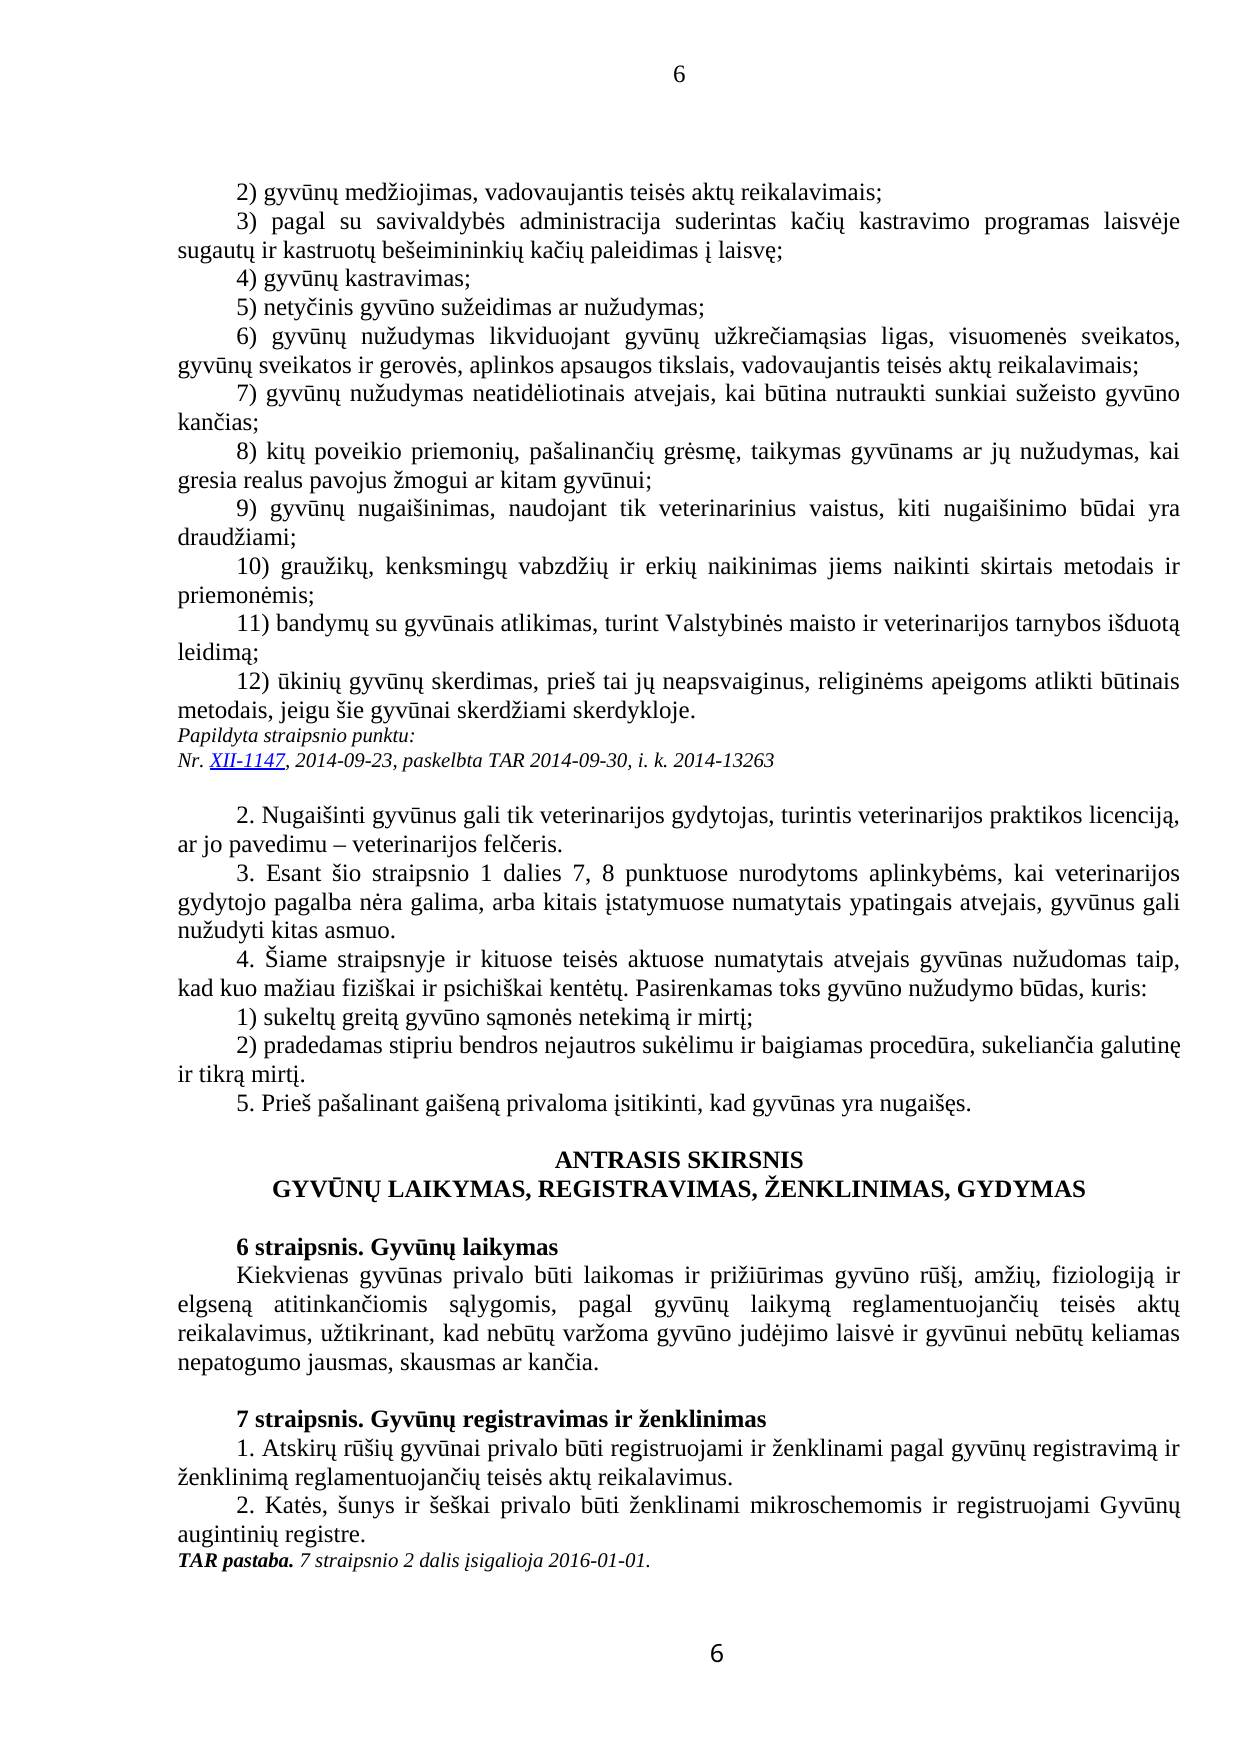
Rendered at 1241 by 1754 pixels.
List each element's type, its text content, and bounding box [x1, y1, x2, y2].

text 7) gyvūnų nužudymas neatidėliotinais atvejais, kai būtina nutraukti sunkiai sužeisto gyvūno kančias; [177, 378, 1181, 436]
text 1. Atskirų rūšių gyvūnai privalo būti registruojami ir ženklinami pagal gyvūnų registravimą ir ženklinimą reglamentuojančių teisės aktų reikalavimus. [177, 1433, 1181, 1490]
text Papildyta straipsnio punktu: [177, 723, 1181, 747]
text GYVŪNŲ LAIKYMAS, REGISTRAVIMAS, ŽENKLINIMAS, GYDYMAS [177, 1174, 1181, 1203]
text ANTRASIS SKIRSNIS [177, 1145, 1181, 1174]
text 1) sukeltų greitą gyvūno sąmonės netekimą ir mirtį; [177, 1002, 1181, 1030]
text 8) kitų poveikio priemonių, pašalinančių grėsmę, taikymas gyvūnams ar jų nužudymas, kai gresia realus pavojus žmogui ar kitam gyvūnui; [177, 436, 1181, 493]
text 5. Prieš pašalinant gaišeną privaloma įsitikinti, kad gyvūnas yra nugaišęs. [177, 1088, 1181, 1117]
text 6 straipsnis. Gyvūnų laikymas [177, 1232, 1181, 1260]
text 2) pradedamas stipriu bendros nejautros sukėlimu ir baigiamas procedūra, sukeliančia galutinę ir tikrą mirtį. [177, 1030, 1181, 1088]
text 3. Esant šio straipsnio 1 dalies 7, 8 punktuose nurodytoms aplinkybėms, kai veterinarijos gydytojo pagalba nėra galima, arba kitais įstatymuose numatytais ypatingais atvejais, gyvūnus gali nužudyti kitas asmuo. [177, 858, 1181, 944]
text 5) netyčinis gyvūno sužeidimas ar nužudymas; [177, 292, 1181, 321]
text 11) bandymų su gyvūnais atlikimas, turint Valstybinės maisto ir veterinarijos tarnybos išduotą leidimą; [177, 608, 1181, 666]
text Kiekvienas gyvūnas privalo būti laikomas ir prižiūrimas gyvūno rūšį, amžių, fiziologiją ir elgseną atitinkančiomis sąlygomis, pagal gyvūnų laikymą reglamentuojančių teisės aktų reikalavimus, užtikrinant, kad nebūtų varžoma gyvūno judėjimo laisvė ir gyvūnui nebūtų keliamas nepatogumo jausmas, skausmas ar kančia. [177, 1260, 1181, 1375]
text 6) gyvūnų nužudymas likviduojant gyvūnų užkrečiamąsias ligas, visuomenės sveikatos, gyvūnų sveikatos ir gerovės, aplinkos apsaugos tikslais, vadovaujantis teisės aktų reikalavimais; [177, 321, 1181, 378]
text 2. Katės, šunys ir šeškai privalo būti ženklinami mikroschemomis ir registruojami Gyvūnų augintinių registre. [177, 1490, 1181, 1548]
text 3) pagal su savivaldybės administracija suderintas kačių kastravimo programas laisvėje sugautų ir kastruotų bešeimininkių kačių paleidimas į laisvę; [177, 206, 1181, 263]
text 4) gyvūnų kastravimas; [177, 263, 1181, 292]
text 2) gyvūnų medžiojimas, vadovaujantis teisės aktų reikalavimais; [177, 177, 1181, 206]
text 12) ūkinių gyvūnų skerdimas, prieš tai jų neapsvaiginus, religinėms apeigoms atlikti būtinais metodais, jeigu šie gyvūnai skerdžiami skerdykloje. [177, 666, 1181, 723]
text 2. Nugaišinti gyvūnus gali tik veterinarijos gydytojas, turintis veterinarijos praktikos licenciją, ar jo pavedimu – veterinarijos felčeris. [177, 800, 1181, 858]
text 9) gyvūnų nugaišinimas, naudojant tik veterinarinius vaistus, kiti nugaišinimo būdai yra draudžiami; [177, 493, 1181, 551]
text TAR pastaba. 7 straipsnio 2 dalis įsigalioja 2016-01-01. [177, 1548, 1181, 1572]
text 4. Šiame straipsnyje ir kituose teisės aktuose numatytais atvejais gyvūnas nužudomas taip, kad kuo mažiau fiziškai ir psichiškai kentėtų. Pasirenkamas toks gyvūno nužudymo būdas, kuris: [177, 944, 1181, 1002]
text 10) graužikų, kenksmingų vabzdžių ir erkių naikinimas jiems naikinti skirtais metodais ir priemonėmis; [177, 551, 1181, 608]
text 7 straipsnis. Gyvūnų registravimas ir ženklinimas [177, 1404, 1181, 1433]
text Nr. XII-1147, 2014-09-23, paskelbta TAR 2014-09-30, i. k. 2014-13263 [177, 747, 1181, 772]
